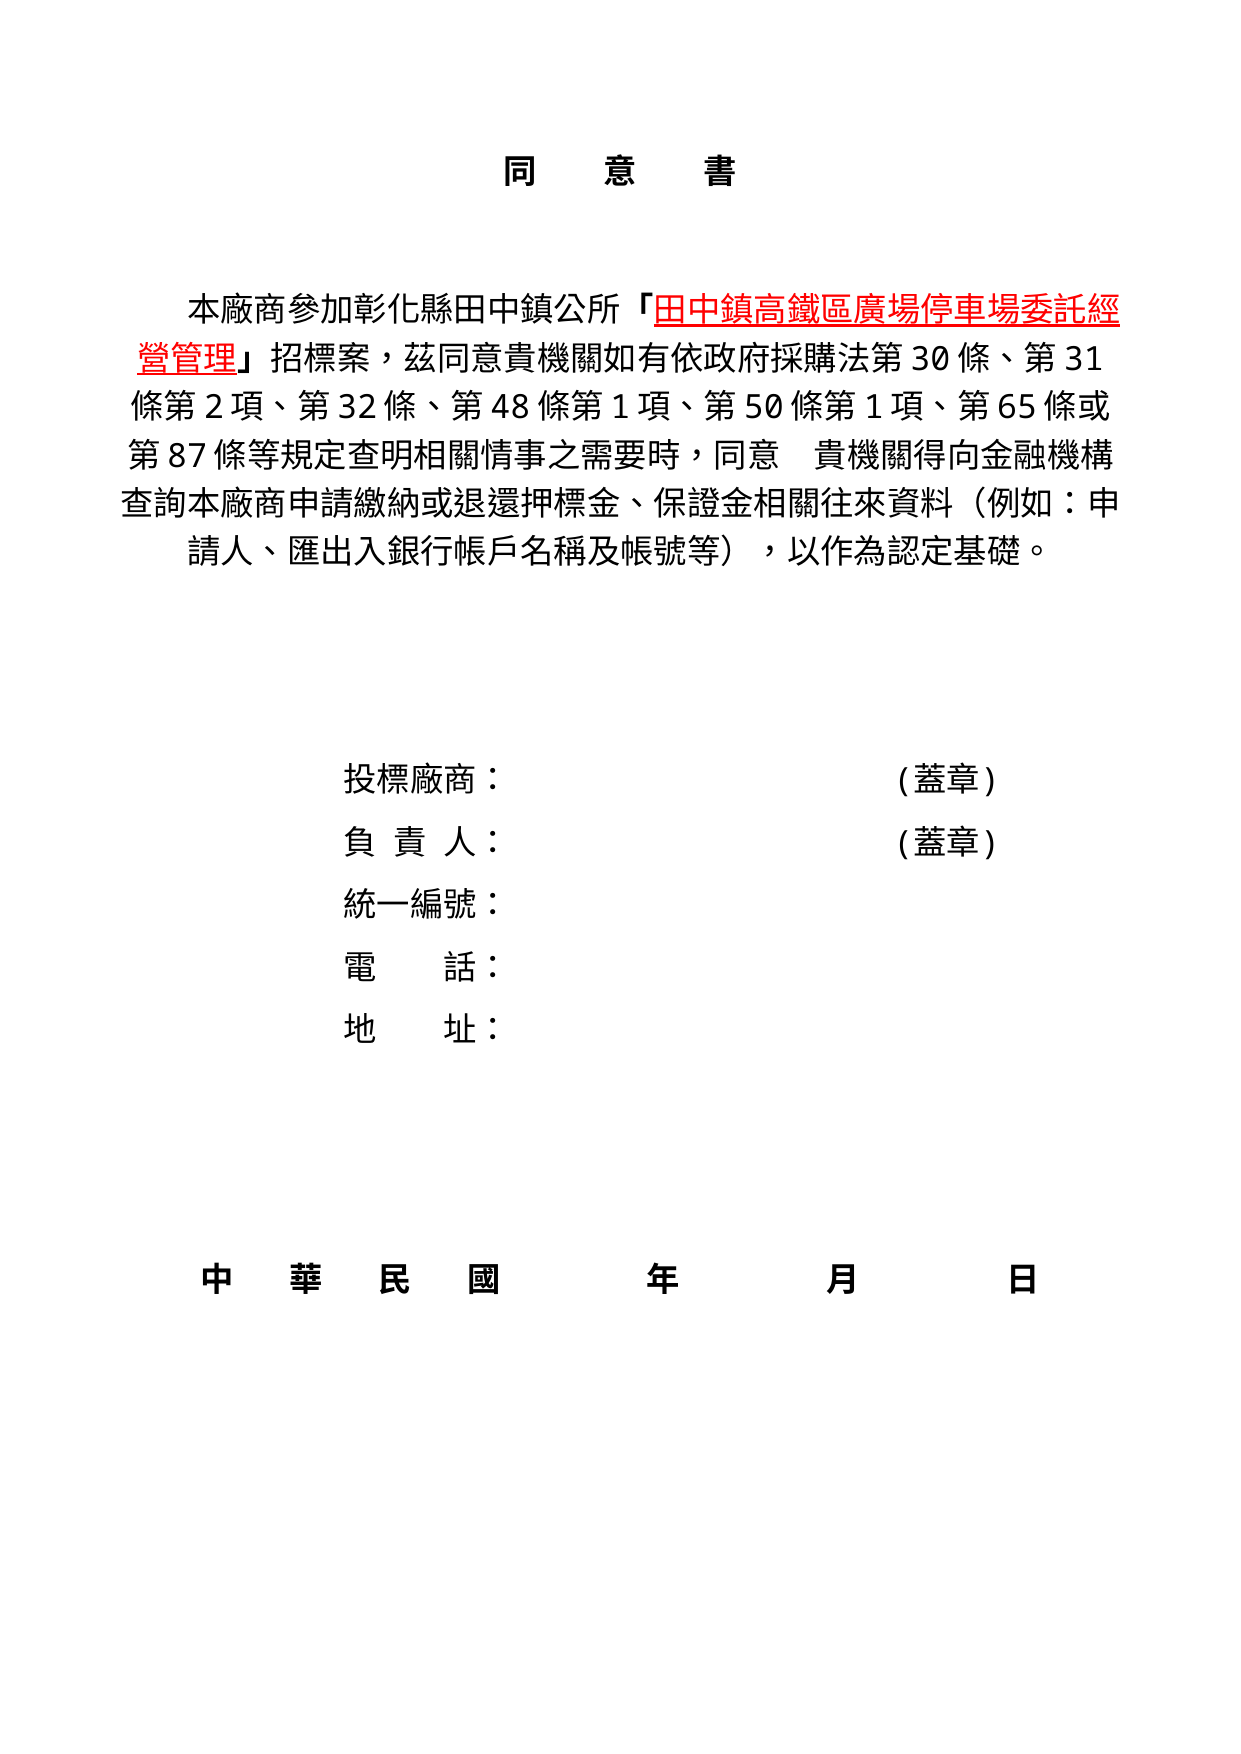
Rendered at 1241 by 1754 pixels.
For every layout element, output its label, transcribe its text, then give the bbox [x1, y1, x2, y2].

text 電 話： [343, 923, 1122, 986]
text 地 址： [343, 986, 1122, 1048]
text 同 意 書 [118, 127, 1122, 189]
text 統一編號： [343, 861, 1122, 923]
text 投標廠商： (蓋章) [343, 736, 1122, 798]
text 中 華 民 國 年 月 日 [118, 1236, 1122, 1298]
text 本廠商參加彰化縣田中鎮公所「田中鎮高鐵區廣場停車場委託經營管理」招標案，茲同意貴機關如有依政府採購法第30條、第31條第2項、第32條、第48條第1項、第50條第1項、第65條或第87條等規定查明相關情事之需要時，同意 貴機關得向金融機構查詢本廠商申請繳納或退還押標金、保證金相關往來資料（例如：申請人、匯出入銀行帳戶名稱及帳號等），以作為認定基礎。 [118, 283, 1122, 573]
text 負 責 人： (蓋章) [343, 798, 1122, 861]
